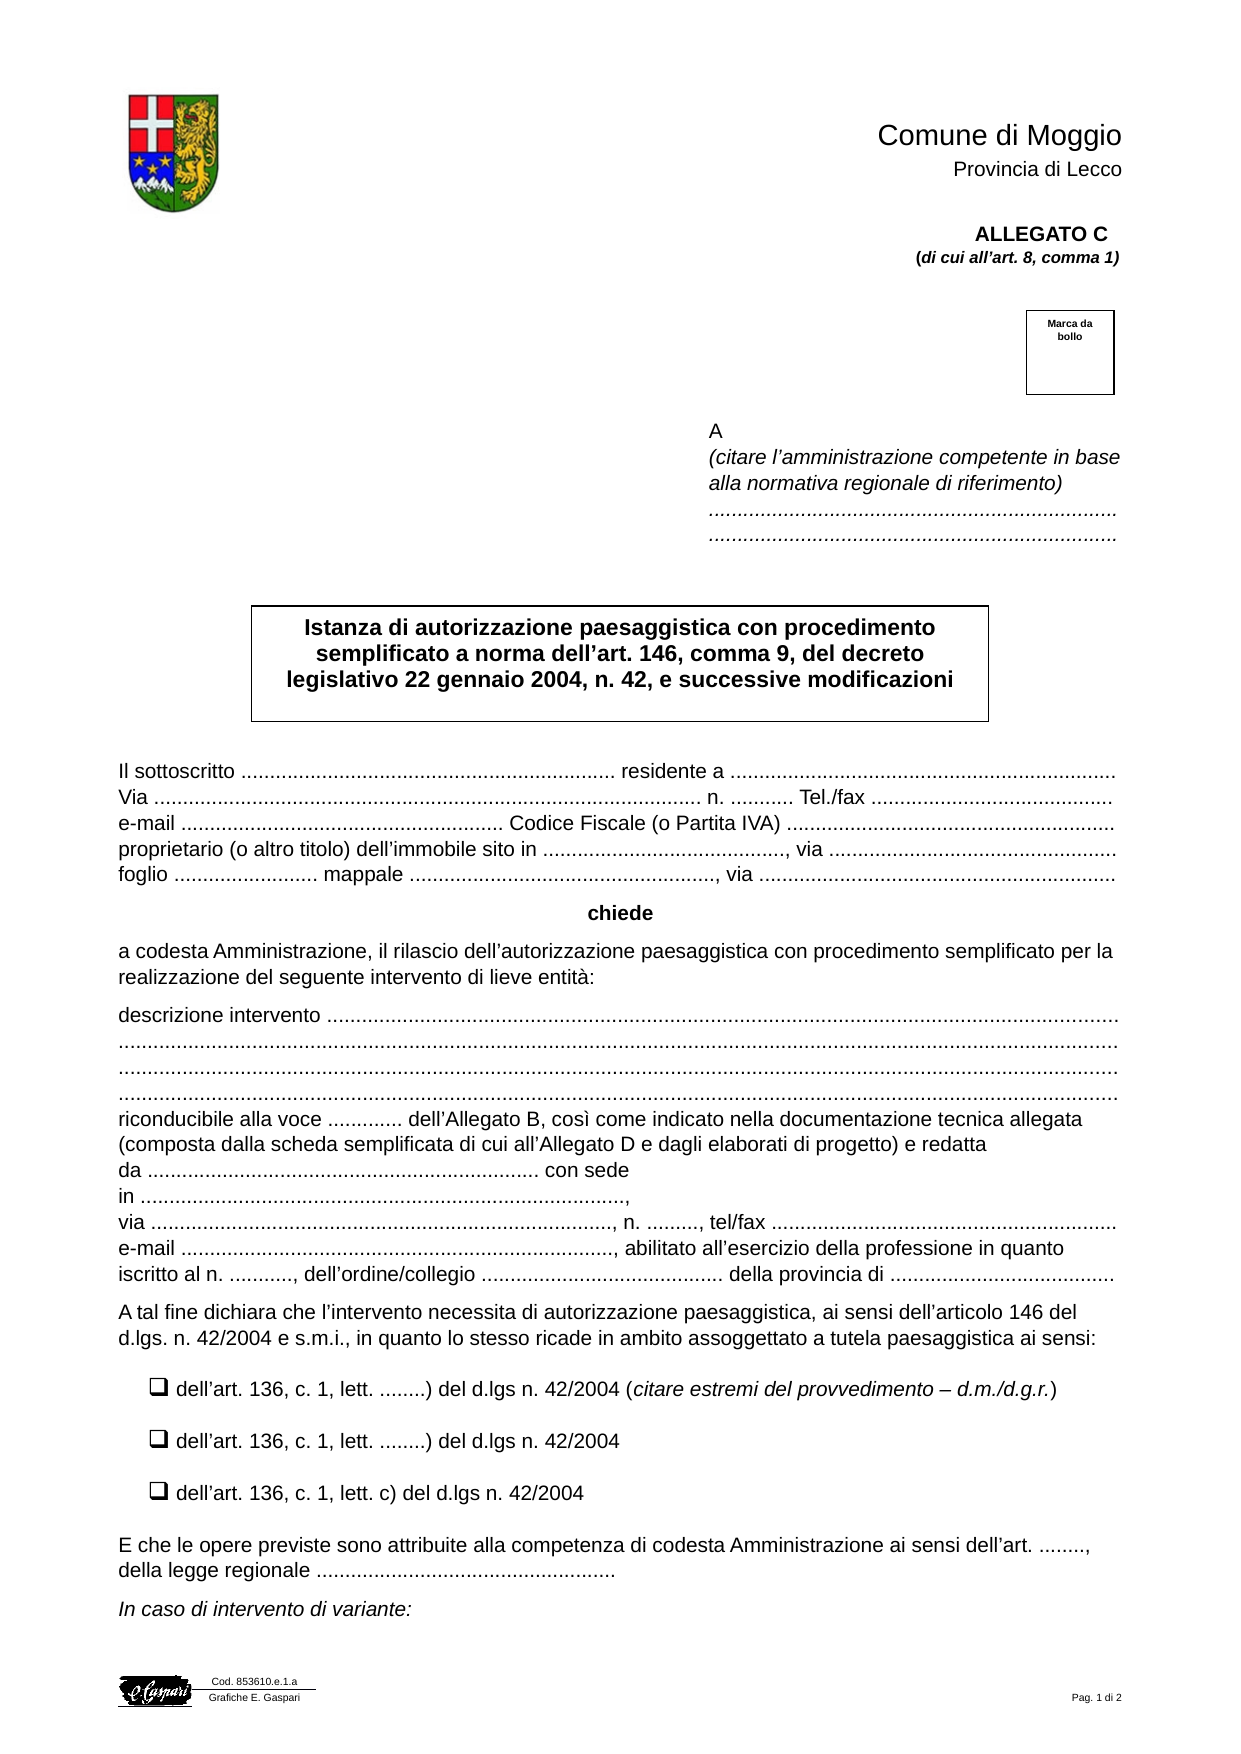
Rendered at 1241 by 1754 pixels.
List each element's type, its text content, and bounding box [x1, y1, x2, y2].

text (di cui all’art. 8, comma 1) [118, 247, 1122, 267]
text a codesta Amministrazione, il rilascio dell’autorizzazione paesaggistica con procedimento semplificato per la realizzazione del seguente intervento di lieve entità: [118, 939, 1122, 989]
text alla normativa regionale di riferimento) [118, 471, 1122, 494]
text E che le opere previste sono attribuite alla competenza di codesta Amministrazione ai sensi dell’art. ........, della legge regionale .................................................... [118, 1532, 1122, 1582]
text ALLEGATO C [118, 222, 1122, 246]
text A [118, 419, 1122, 443]
picture [122, 87, 224, 219]
text In caso di intervento di variante: [118, 1597, 1122, 1621]
text riconducibile alla voce ............. dell’Allegato B, così come indicato nella documentazione tecnica allegata (composta dalla scheda semplificata di cui all’Allegato D e dagli elaborati di progetto) e redatta da .................................................................... con sede in ...................................................................................., via ................................................................................, n. ........., tel/fax ............................................................ e-mail ..........................................................................., abilitato all’esercizio della professione in quanto iscritto al n. ..........., dell’ordine/collegio .......................................... della provincia di ....................................... [118, 1106, 1122, 1285]
text Il sottoscritto ................................................................. residente a ................................................................... Via ............................................................................................... n. ........... Tel./fax .......................................... e-mail ........................................................ Codice Fiscale (o Partita IVA) ......................................................... proprietario (o altro titolo) dell’immobile sito in .........................................., via .................................................. foglio ......................... mappale ....................................................., via .............................................................. [118, 759, 1122, 886]
text A tal fine dichiara che l’intervento necessita di autorizzazione paesaggistica, ai sensi dell’articolo 146 del d.lgs. n. 42/2004 e s.m.i., in quanto lo stesso ricade in ambito assoggettato a tutela paesaggistica ai sensi: [118, 1300, 1122, 1349]
text chiede [118, 901, 1122, 924]
text ....................................................................... [118, 496, 1122, 520]
text descrizione intervento [118, 1003, 1122, 1027]
text (citare l’amministrazione competente in base [118, 445, 1122, 469]
text ....................................................................... [118, 522, 1122, 546]
picture [118, 1674, 192, 1706]
text  dell’art. 136, c. 1, lett. c) del d.lgs n. 42/2004 [118, 1480, 1122, 1505]
text  dell’art. 136, c. 1, lett. ........) del d.lgs n. 42/2004 (citare estremi del provvedimento – d.m./d.g.r.) [118, 1376, 1122, 1401]
text  dell’art. 136, c. 1, lett. ........) del d.lgs n. 42/2004 [118, 1428, 1122, 1453]
text Comune di Moggio [224, 118, 1122, 152]
text Provincia di Lecco [224, 157, 1122, 181]
